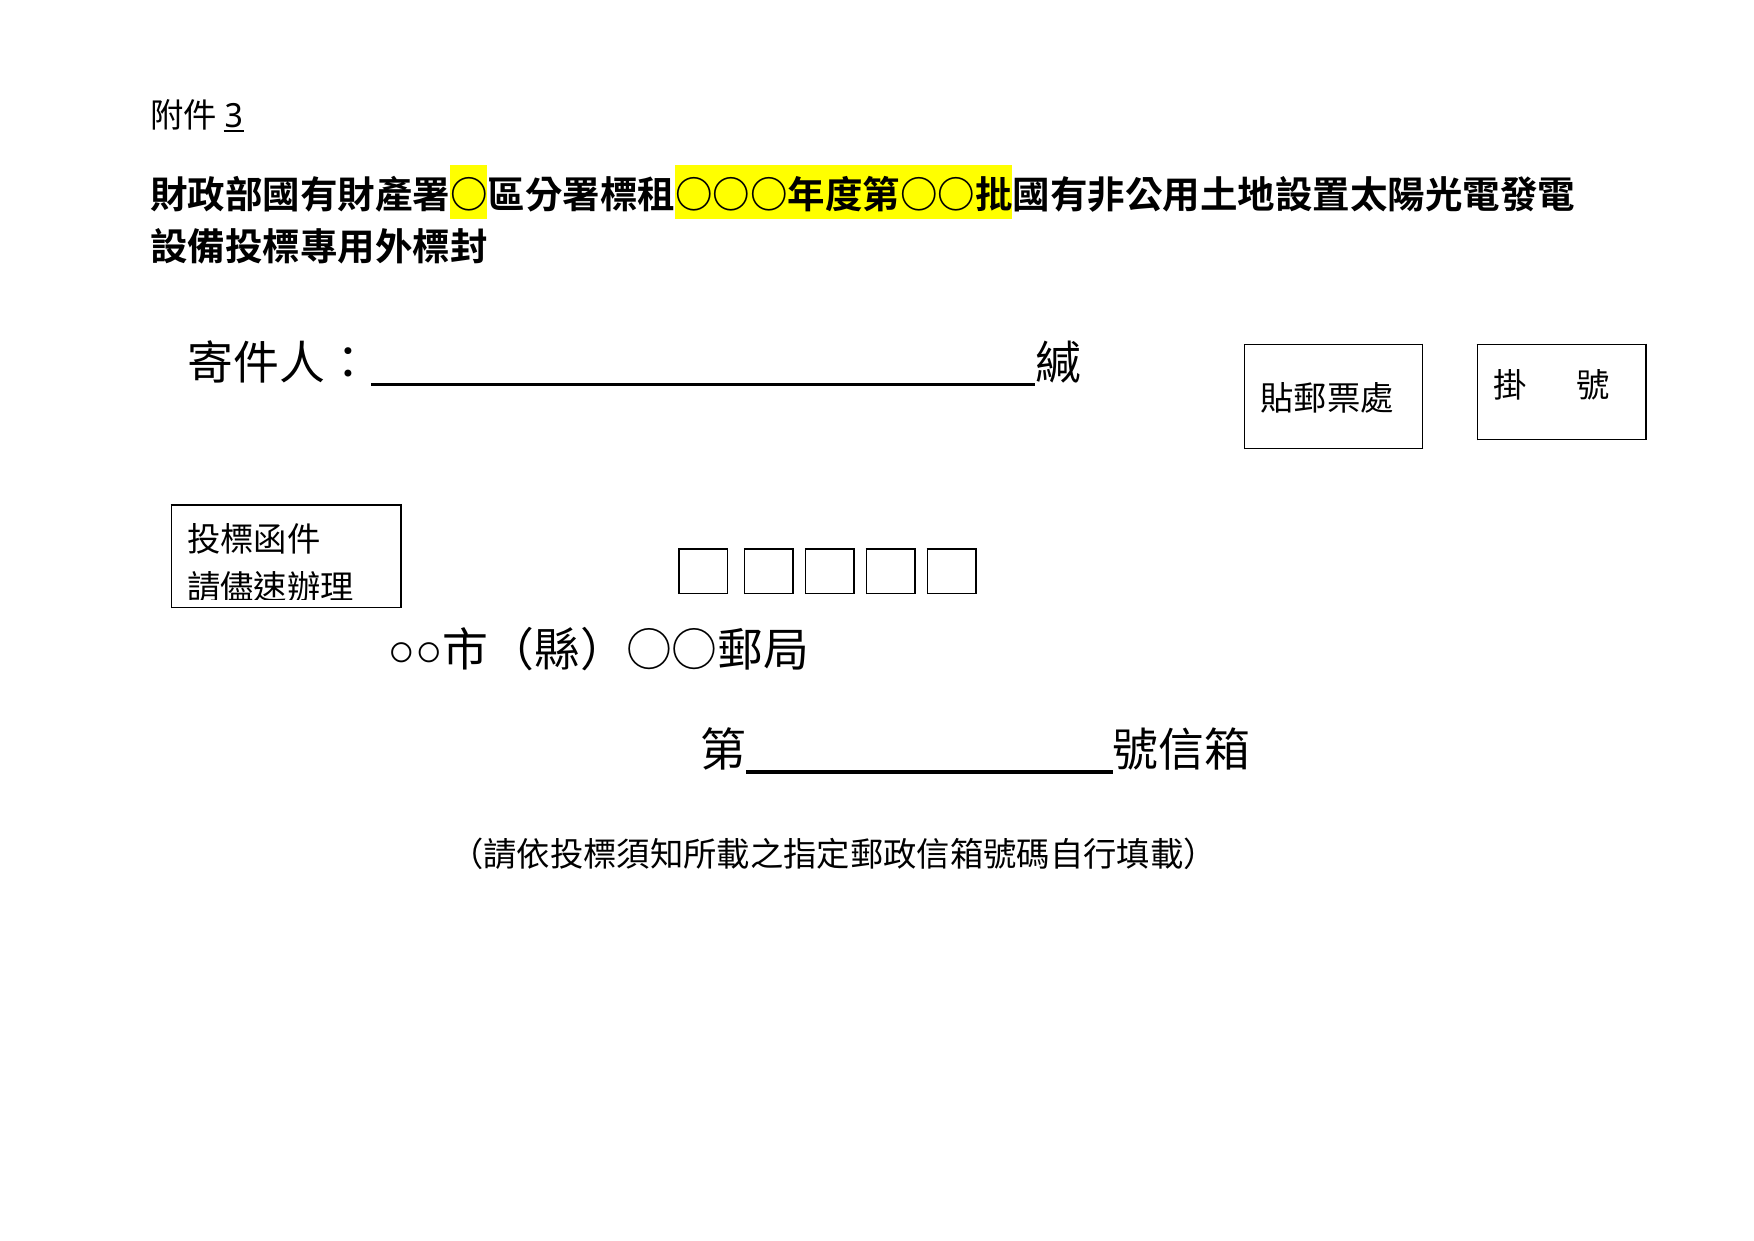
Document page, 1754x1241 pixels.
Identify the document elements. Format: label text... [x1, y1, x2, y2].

text 寄件人： 緘 [187, 338, 1646, 390]
text 掛 號 [1493, 377, 1630, 402]
text 寄件人： 緘 [1478, 345, 1645, 439]
text 投標函件 [187, 513, 385, 561]
text 第 號信箱 [150, 727, 1604, 777]
text 財政部國有財產署○區分署標租○○○年度第○○批國有非公用土地設置太陽光電發電設備投標專用外標封 [150, 167, 1604, 271]
text （請依投標須知所載之指定郵政信箱號碼自行填載） [150, 827, 1604, 877]
text 請儘速辦理 [187, 561, 385, 599]
text 貼郵票處 [1260, 377, 1407, 419]
text 寄件人： 緘 [1245, 345, 1422, 448]
text ○○市（縣）○○郵局 [150, 627, 1604, 677]
